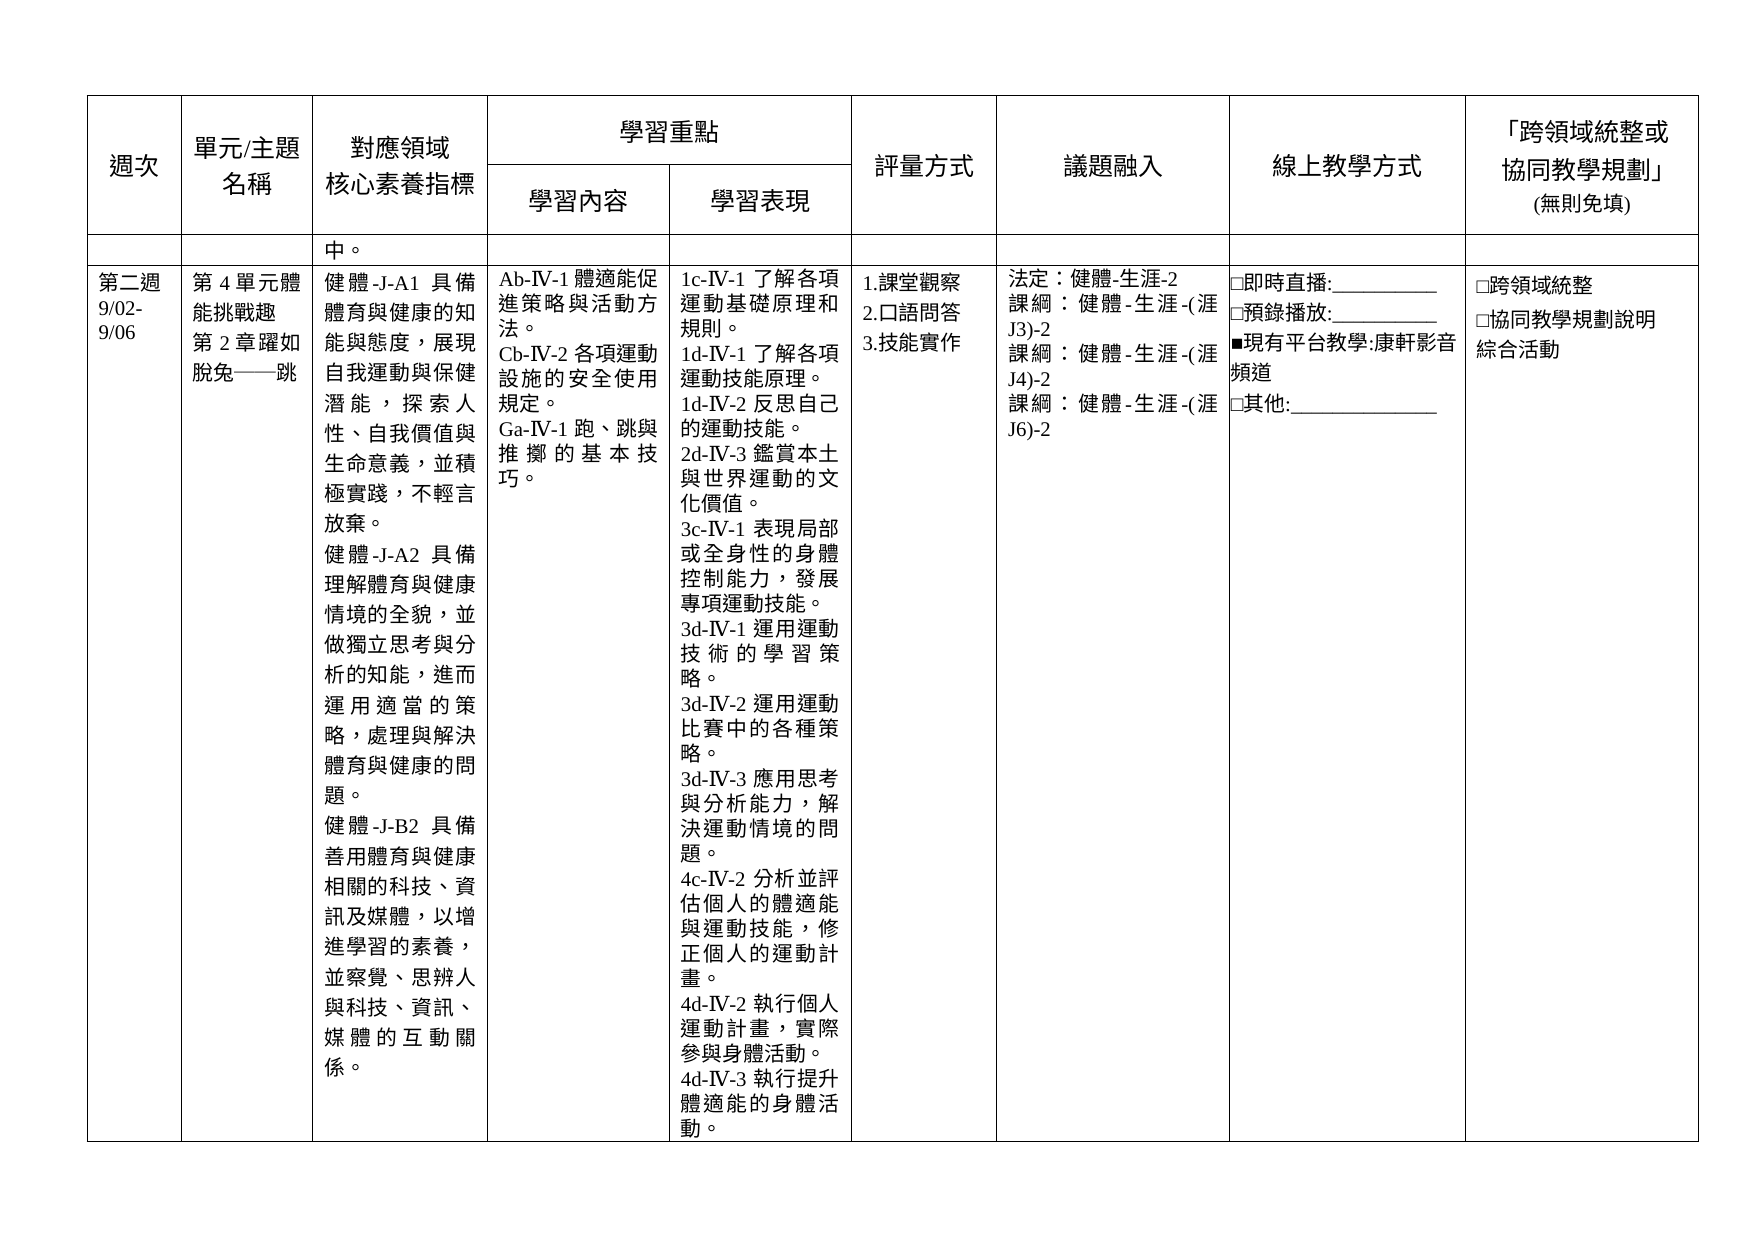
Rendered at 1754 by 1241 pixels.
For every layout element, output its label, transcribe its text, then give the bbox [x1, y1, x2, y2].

table_header 週次 [88, 96, 181, 234]
table_cell 1.課堂觀察 2.口語問答 3.技能實作 [852, 266, 996, 1141]
table_header 單元/主題名稱 [182, 96, 312, 234]
table_header 評量方式 [852, 96, 996, 234]
table_header 線上教學方式 [1230, 96, 1465, 234]
table_cell □即時直播:__________ □預錄播放:__________ ■現有平台教學:康軒影音頻道 □其他:______________ [1230, 266, 1465, 1141]
table_cell [997, 235, 1229, 265]
table_cell [670, 235, 851, 265]
table_cell [182, 235, 312, 265]
table_cell 法定：健體-生涯-2 課綱：健體-生涯-(涯J3)-2 課綱：健體-生涯-(涯J4)-2 課綱：健體-生涯-(涯J6)-2 [997, 266, 1229, 1141]
table_cell 第二週 9/02-9/06 [88, 266, 181, 1141]
table_header 對應領域 核心素養指標 [313, 96, 487, 234]
table_cell [88, 235, 181, 265]
table_cell 中。 [313, 235, 487, 265]
table_cell [1466, 235, 1698, 265]
table_cell Ab-Ⅳ-1 體適能促進策略與活動方法。 Cb-Ⅳ-2 各項運動設施的安全使用規定。 Ga-Ⅳ-1 跑、跳與推擲的基本技巧。 [488, 266, 669, 1141]
table_cell 1c-Ⅳ-1 了解各項運動基礎原理和規則。 1d-Ⅳ-1 了解各項運動技能原理。 1d-Ⅳ-2 反思自己的運動技能。 2d-Ⅳ-3 鑑賞本土與世界運動的文化價值。 3c-Ⅳ-1 表現局部或全身性的身體控制能力，發展專項運動技能。 3d-Ⅳ-1 運用運動技術的學習策略。 3d-Ⅳ-2 運用運動比賽中的各種策略。 3d-Ⅳ-3 應用思考與分析能力，解決運動情境的問題。 4c-Ⅳ-2 分析並評估個人的體適能與運動技能，修正個人的運動計畫。 4d-Ⅳ-2 執行個人運動計畫，實際參與身體活動。 4d-Ⅳ-3 執行提升體適能的身體活動。 [670, 266, 851, 1141]
table_cell 第4單元體能挑戰趣 第2章躍如脫兔──跳 [182, 266, 312, 1141]
table_cell [1230, 235, 1465, 265]
table_cell 健體-J-A1 具備體育與健康的知能與態度，展現自我運動與保健潛能，探索人性、自我價值與生命意義，並積極實踐，不輕言放棄。 健體-J-A2 具備理解體育與健康情境的全貌，並做獨立思考與分析的知能，進而運用適當的策略，處理與解決體育與健康的問題。 健體-J-B2 具備善用體育與健康相關的科技、資訊及媒體，以增進學習的素養，並察覺、思辨人與科技、資訊、媒體的互動關係。 [313, 266, 487, 1141]
table_header 「跨領域統整或 協同教學規劃｣ (無則免填) [1466, 96, 1698, 234]
table_cell 學習內容 [488, 165, 669, 234]
table_header 學習重點 [488, 96, 851, 164]
table_cell 學習表現 [670, 165, 851, 234]
table_header 議題融入 [997, 96, 1229, 234]
table_cell [852, 235, 996, 265]
table_cell [488, 235, 669, 265]
table_cell □跨領域統整 □協同教學規劃說明 綜合活動 [1466, 266, 1698, 1141]
